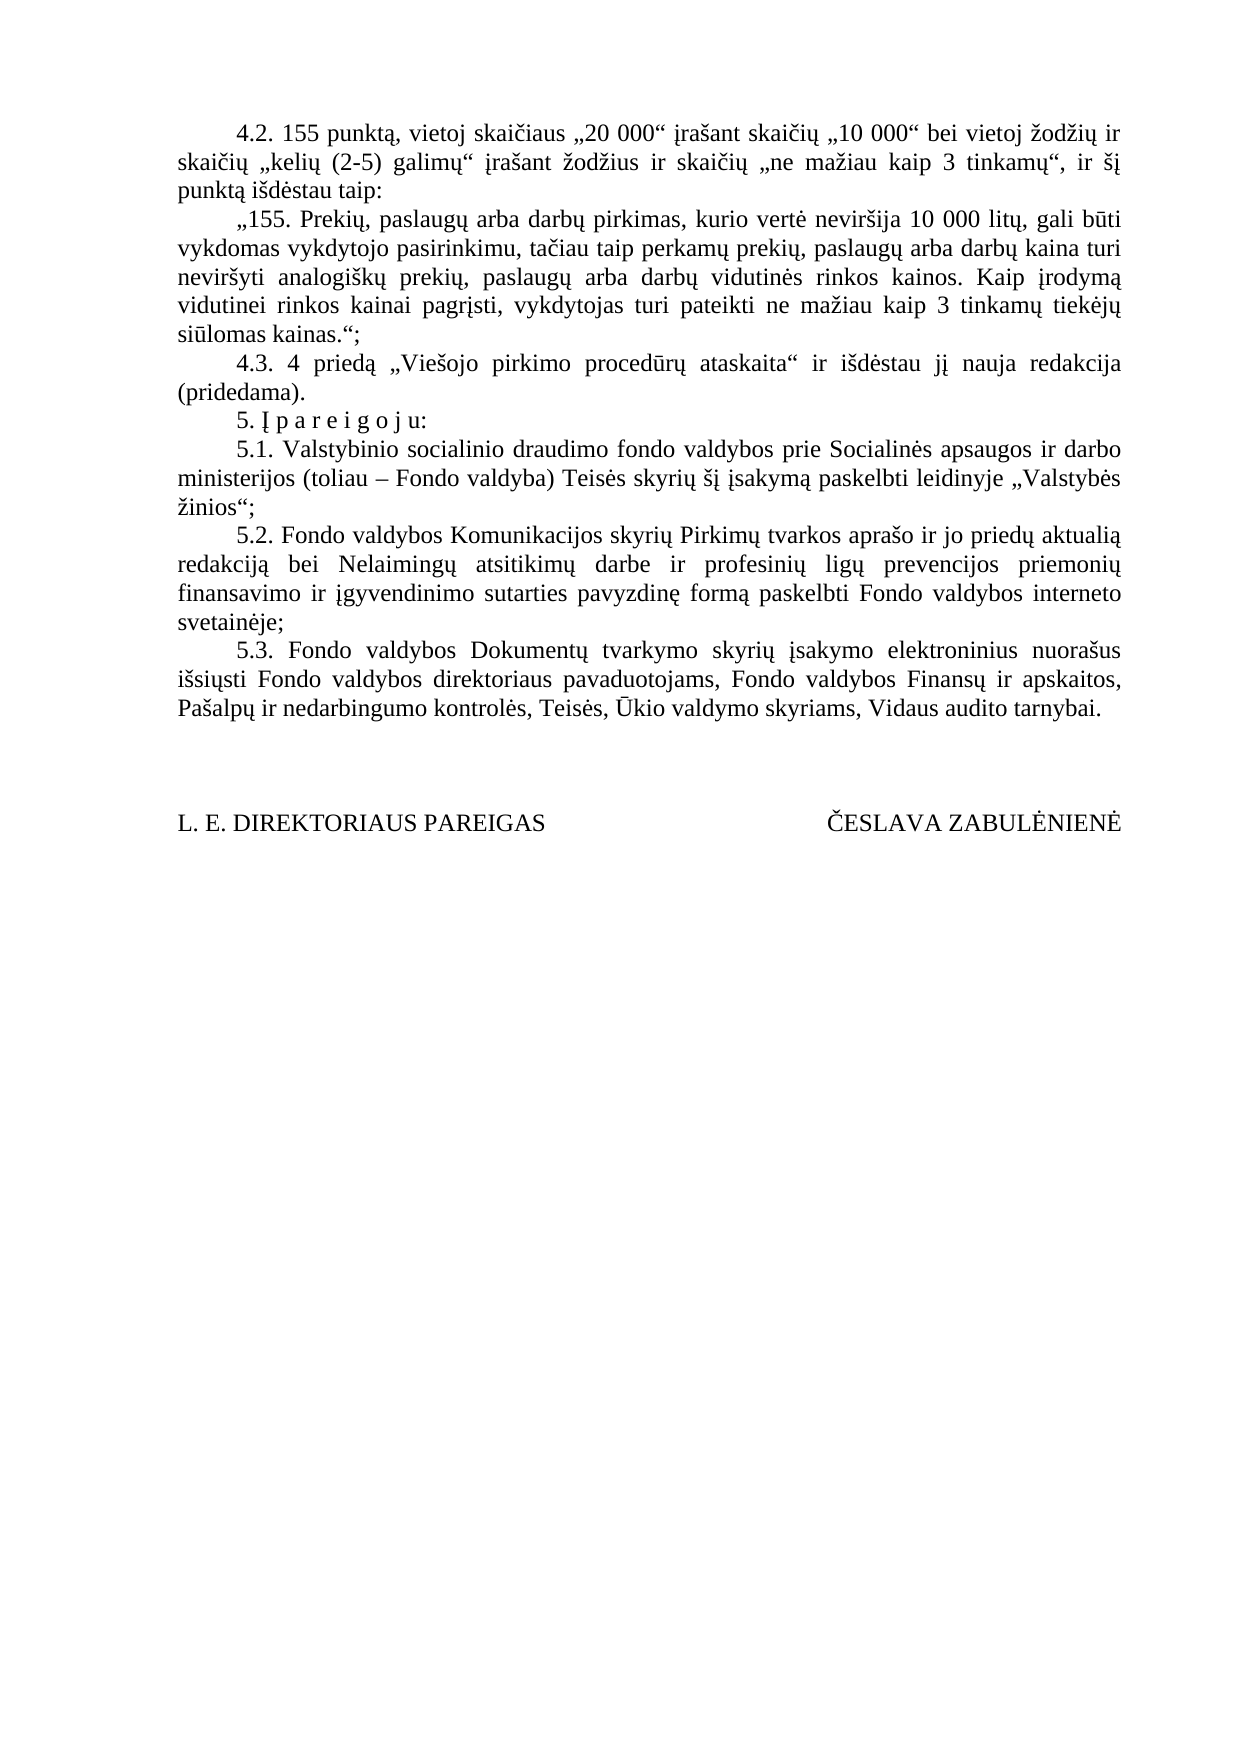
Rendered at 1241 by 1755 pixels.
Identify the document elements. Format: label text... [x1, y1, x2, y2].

text „155. Prekių, paslaugų arba darbų pirkimas, kurio vertė neviršija 10 000 litų, gali būti vykdomas vykdytojo pasirinkimu, tačiau taip perkamų prekių, paslaugų arba darbų kaina turi neviršyti analogiškų prekių, paslaugų arba darbų vidutinės rinkos kainos. Kaip įrodymą vidutinei rinkos kainai pagrįsti, vykdytojas turi pateikti ne mažiau kaip 3 tinkamų tiekėjų siūlomas kainas.“; [177, 204, 1122, 348]
text 4.2. 155 punktą, vietoj skaičiaus „20 000“ įrašant skaičių „10 000“ bei vietoj žodžių ir skaičių „kelių (2-5) galimų“ įrašant žodžius ir skaičių „ne mažiau kaip 3 tinkamų“, ir šį punktą išdėstau taip: [177, 118, 1122, 204]
text 5.1. Valstybinio socialinio draudimo fondo valdybos prie Socialinės apsaugos ir darbo ministerijos (toliau – Fondo valdyba) Teisės skyrių šį įsakymą paskelbti leidinyje „Valstybės žinios“; [177, 434, 1122, 521]
text 5.3. Fondo valdybos Dokumentų tvarkymo skyrių įsakymo elektroninius nuorašus išsiųsti Fondo valdybos direktoriaus pavaduotojams, Fondo valdybos Finansų ir apskaitos, Pašalpų ir nedarbingumo kontrolės, Teisės, Ūkio valdymo skyriams, Vidaus audito tarnybai. [177, 636, 1122, 722]
text L. E. DIREKTORIAUS PAREIGAS ČESLAVA ZABULĖNIENĖ [177, 808, 1122, 837]
text 5. Įpareigoju: [177, 406, 1122, 434]
text 5.2. Fondo valdybos Komunikacijos skyrių Pirkimų tvarkos aprašo ir jo priedų aktualią redakciją bei Nelaimingų atsitikimų darbe ir profesinių ligų prevencijos priemonių finansavimo ir įgyvendinimo sutarties pavyzdinę formą paskelbti Fondo valdybos interneto svetainėje; [177, 521, 1122, 636]
text 4.3. 4 priedą „Viešojo pirkimo procedūrų ataskaita“ ir išdėstau jį nauja redakcija (pridedama). [177, 348, 1122, 406]
